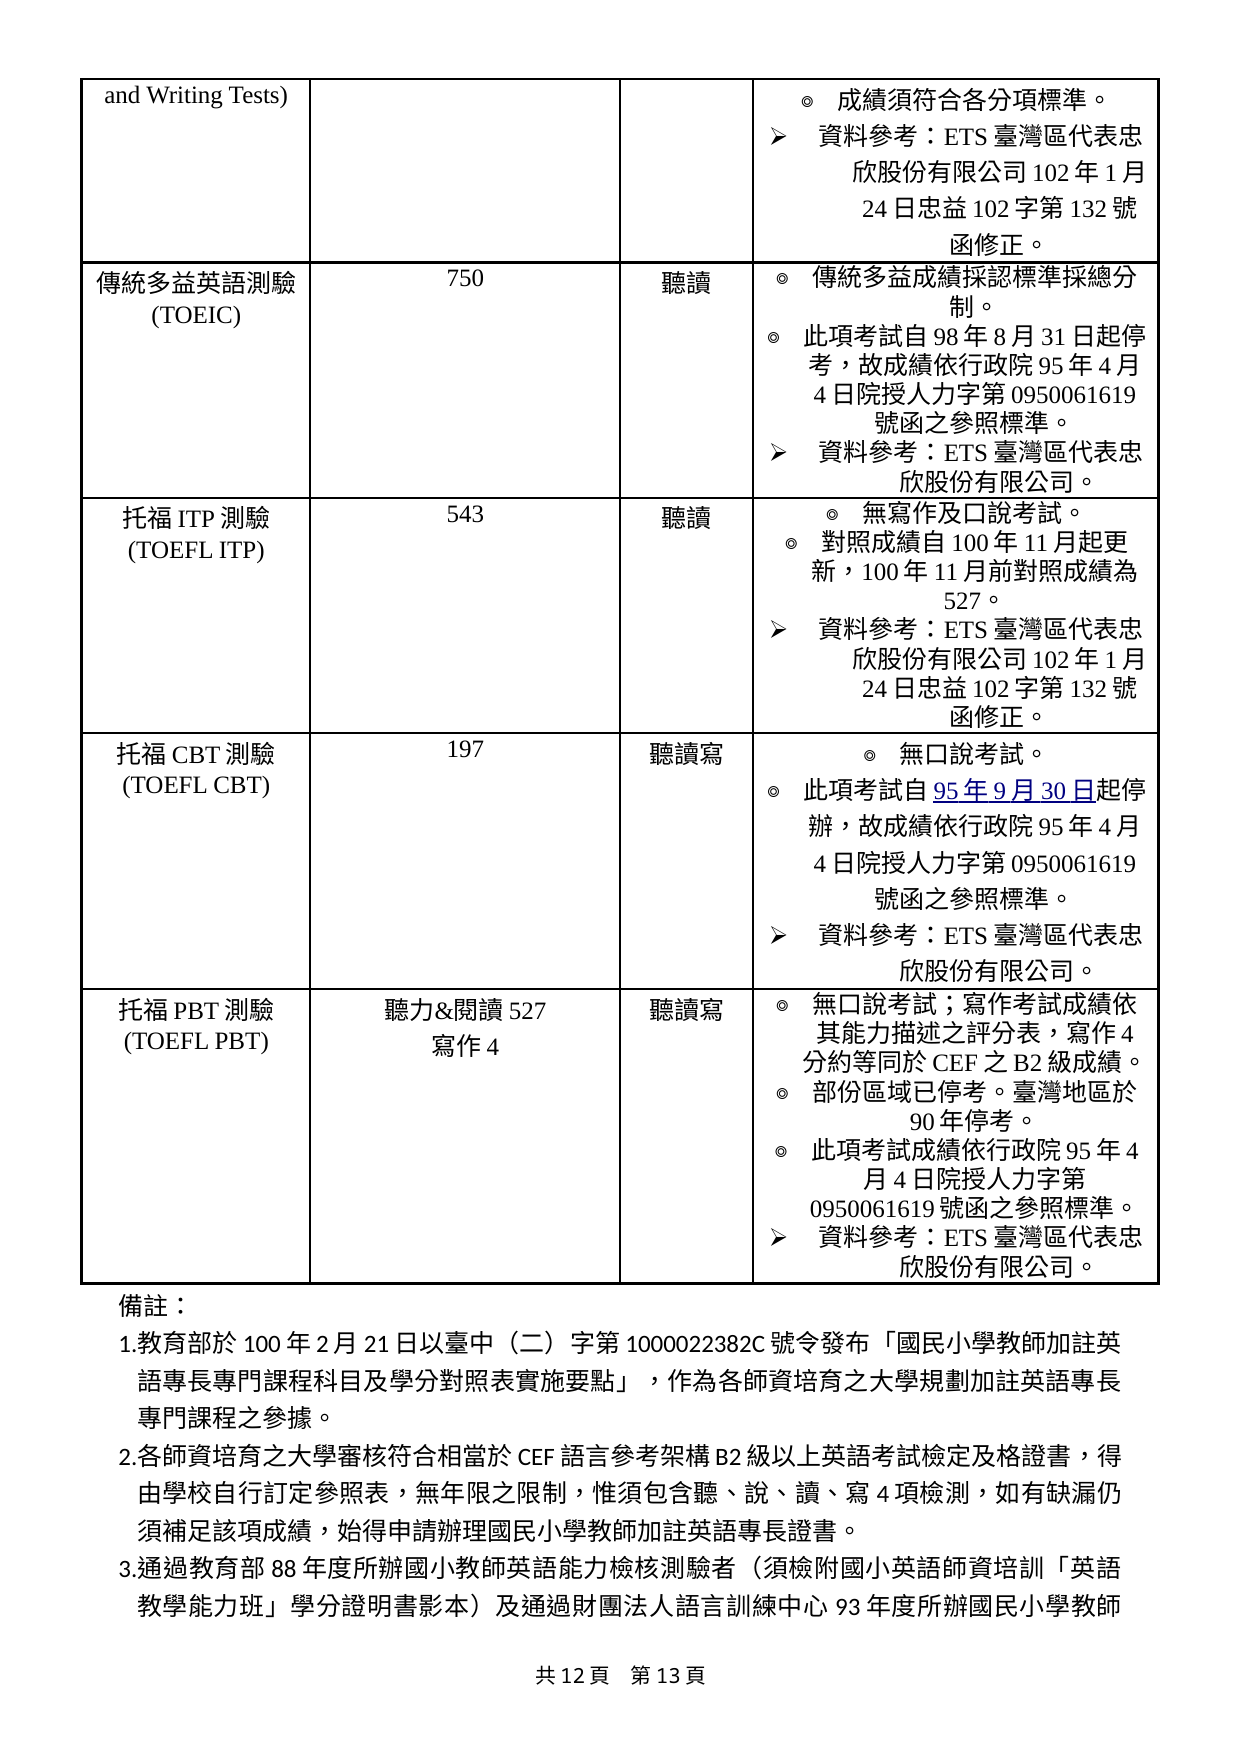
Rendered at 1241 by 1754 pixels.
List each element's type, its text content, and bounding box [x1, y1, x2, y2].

table_cell 聽力&閱讀527 寫作4 [311, 990, 619, 1282]
table_cell 聽讀寫 [621, 734, 752, 988]
table_cell and Writing Tests) [83, 80, 309, 261]
table_cell 「說、寫」合併考；可單考「口說」。 成績須符合各分項標準。 資料參考：ETS臺灣區代表忠欣股份有限公司102年1月24日忠益102字第132號函修正。 [754, 80, 1157, 261]
table_cell 543 [311, 499, 619, 732]
table_cell [311, 80, 619, 261]
table_cell 750 [311, 264, 619, 497]
table_cell 托福PBT測驗(TOEFL PBT) [83, 990, 309, 1282]
text 3.通過教育部88年度所辦國小教師英語能力檢核測驗者（須檢附國小英語師資培訓「英語教學能力班」學分證明書影本）及通過財團法人語言訓練中心93年度所辦國民小學教師 [118, 1547, 1122, 1622]
table_cell [621, 80, 752, 261]
text 1.教育部於100年2月21日以臺中（二）字第1000022382C號令發布「國民小學教師加註英語專長專門課程科目及學分對照表實施要點」，作為各師資培育之大學規劃加註英語專長專門課程之參據。 [118, 1322, 1122, 1435]
table_cell 托福ITP測驗 (TOEFL ITP) [83, 499, 309, 732]
table_cell 聽讀 [621, 264, 752, 497]
table_cell 托福CBT測驗(TOEFL CBT) [83, 734, 309, 988]
text 2.各師資培育之大學審核符合相當於CEF語言參考架構B2級以上英語考試檢定及格證書，得由學校自行訂定參照表，無年限之限制，惟須包含聽、說、讀、寫4項檢測，如有缺漏仍須補足該項成績，始得申請辦理國民小學教師加註英語專長證書。 [118, 1435, 1122, 1547]
table_cell 無寫作及口說考試。 對照成績自100年11月起更新，100年11月前對照成績為527。 資料參考：ETS臺灣區代表忠欣股份有限公司102年1月24日忠益102字第132號函修正。 [754, 499, 1157, 732]
table_cell 無口說考試；寫作考試成績依其能力描述之評分表，寫作4分約等同於CEF之B2級成績。 部份區域已停考。臺灣地區於90年停考。 此項考試成績依行政院95年4月4日院授人力字第0950061619號函之參照標準。 資料參考：ETS臺灣區代表忠欣股份有限公司。 [754, 990, 1157, 1282]
table_cell 聽讀寫 [621, 990, 752, 1282]
table_cell 197 [311, 734, 619, 988]
table_cell 無口說考試。 此項考試自95年9月30日起停辦，故成績依行政院95年4月4日院授人力字第0950061619號函之參照標準。 資料參考：ETS臺灣區代表忠欣股份有限公司。 [754, 734, 1157, 988]
table_cell 傳統多益成績採認標準採總分制。 此項考試自98年8月31日起停考，故成績依行政院95年4月4日院授人力字第0950061619號函之參照標準。 資料參考：ETS臺灣區代表忠欣股份有限公司。 [754, 264, 1157, 497]
table_cell 聽讀 [621, 499, 752, 732]
table_cell 傳統多益英語測驗(TOEIC) [83, 264, 309, 497]
text 備註： [118, 1285, 1122, 1322]
